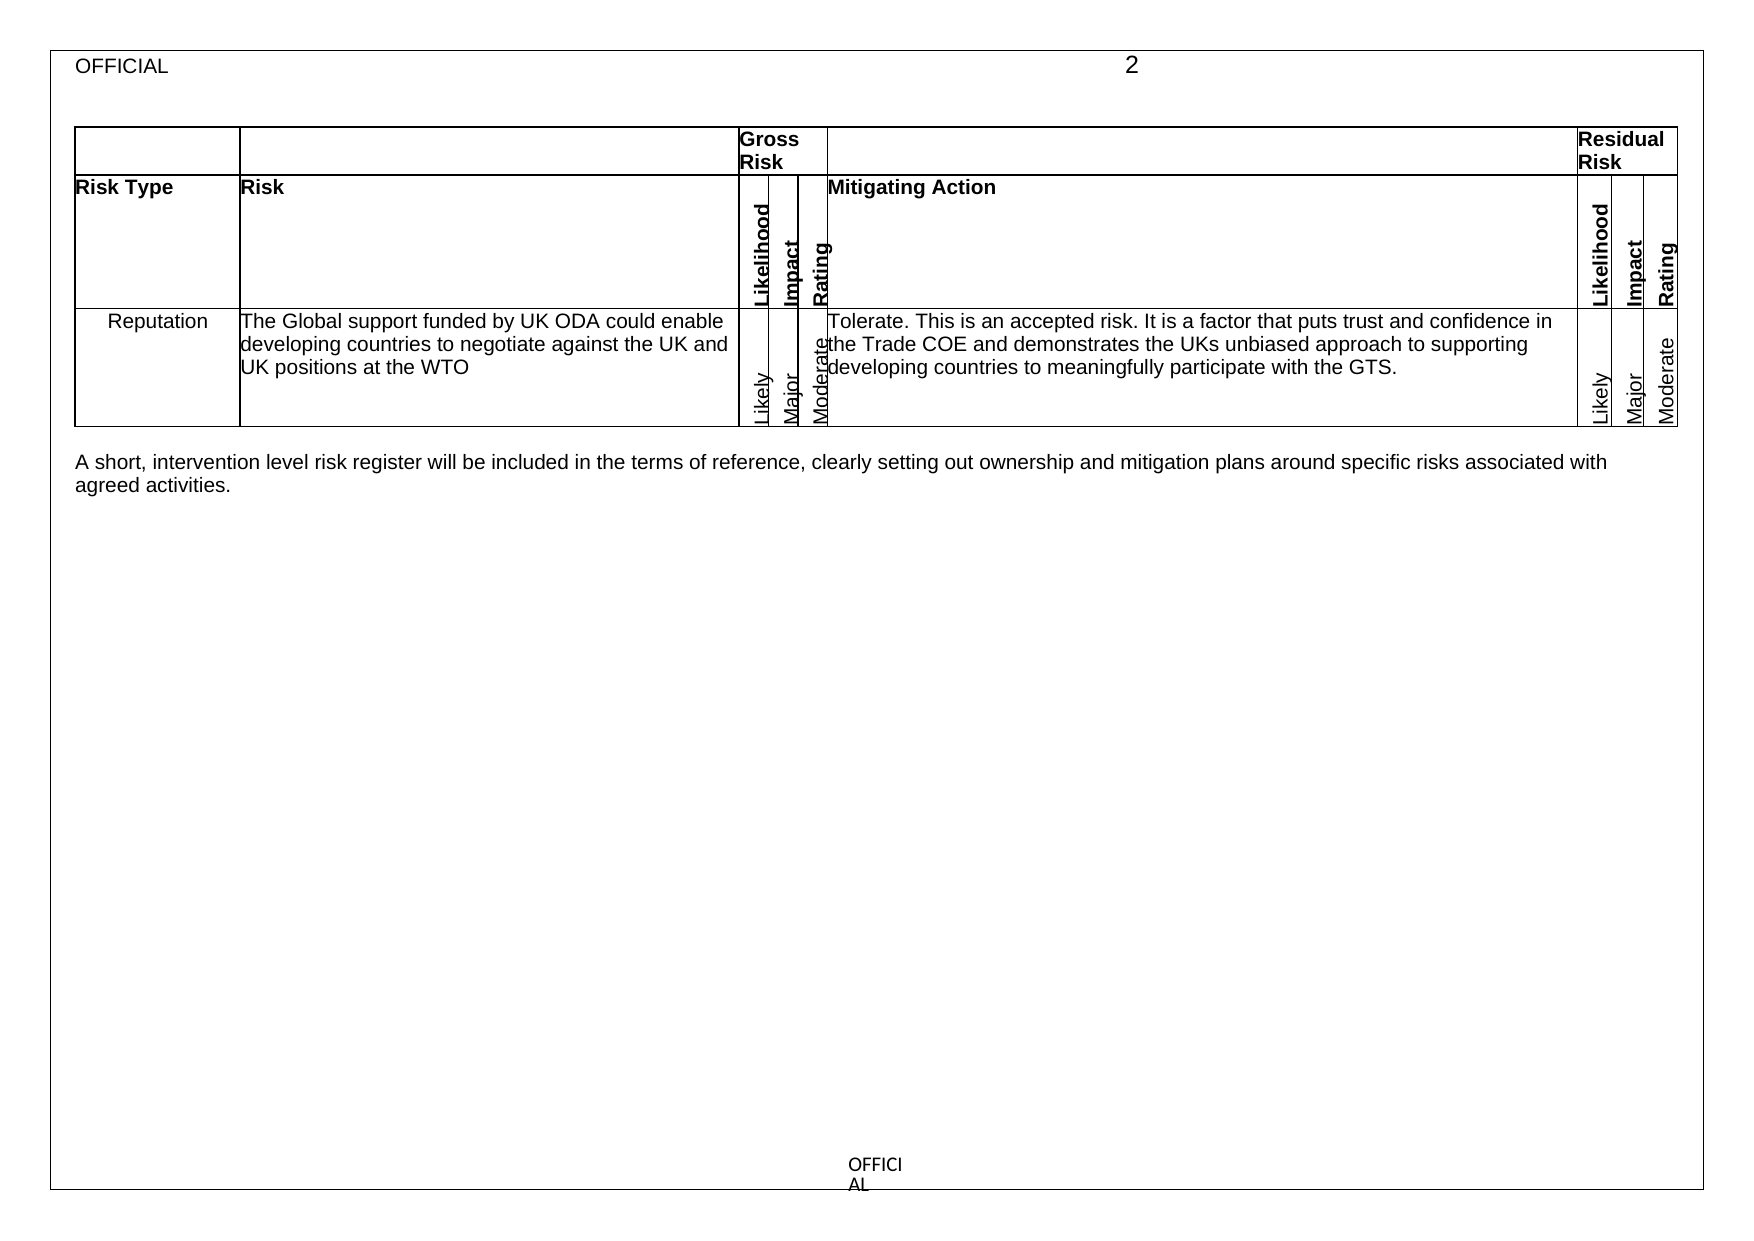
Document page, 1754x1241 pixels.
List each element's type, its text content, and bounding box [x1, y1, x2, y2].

table_cell Likely [1578, 309, 1611, 426]
table_cell Rating [799, 176, 827, 308]
table_cell Tolerate. This is an accepted risk. It is a factor that puts trust and confidence in the Trade COE and demonstrates the UKs unbiased approach to supporting developing countries to meaningfully participate with the GTS. [828, 309, 1577, 426]
table_cell Impact [769, 176, 797, 308]
table_header Residual Risk [1578, 128, 1677, 174]
table_cell Risk Type [76, 176, 239, 308]
table_cell Moderate [1644, 309, 1677, 426]
table_cell Moderate [799, 309, 827, 426]
table_header [76, 128, 239, 174]
table_cell Likelihood [1578, 176, 1611, 308]
table_header [828, 128, 1577, 174]
table_cell Mitigating Action [828, 176, 1577, 308]
table_cell Risk [241, 176, 738, 308]
table_cell Likely [740, 309, 768, 426]
table_cell Reputation [76, 309, 239, 426]
table_header [241, 128, 738, 174]
table_cell The Global support funded by UK ODA could enable developing countries to negotiate against the UK and UK positions at the WTO [241, 309, 738, 426]
table_cell Major [769, 309, 797, 426]
table_cell Major [1612, 309, 1643, 426]
table_cell Rating [1644, 176, 1677, 308]
text A short, intervention level risk register will be included in the terms of reference, clearly setting out ownership and mitigation plans around specific risks associated with agreed activities. [75, 451, 1679, 497]
table_cell Impact [1612, 176, 1643, 308]
table_cell Likelihood [740, 176, 768, 308]
table_header Gross Risk [740, 128, 827, 174]
